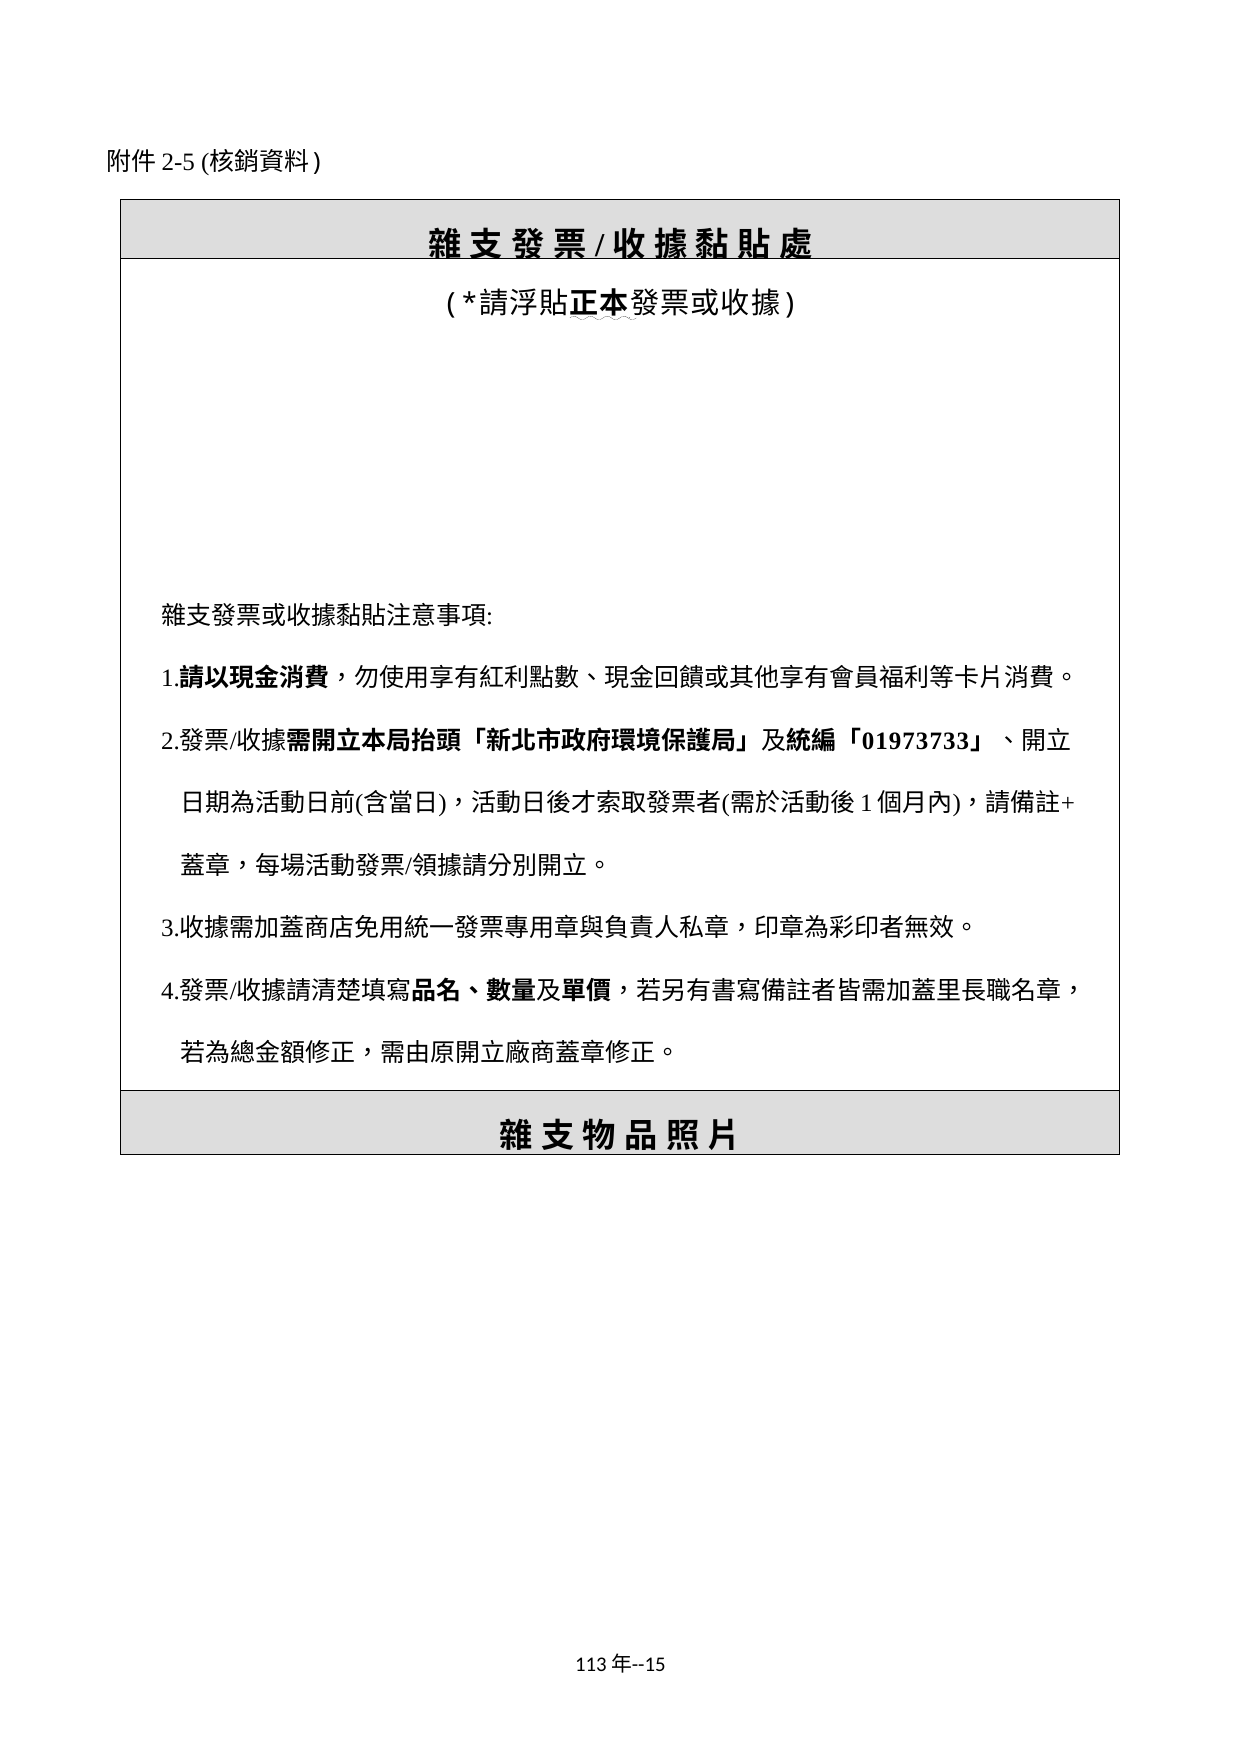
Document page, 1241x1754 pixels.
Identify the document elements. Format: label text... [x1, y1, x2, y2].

table_cell (*請浮貼正本發票或收據) 雜支發票或收據黏貼注意事項: 1.請以現金消費，勿使用享有紅利點數、現金回饋或其他享有會員福利等卡片消費。 2.發票/收據需開立本局抬頭「新北市政府環境保護局」及統編「01973733」、開立日期為活動日前(含當日)，活動日後才索取發票者(需於活動後1個月內)，請備註+蓋章，每場活動發票/領據請分別開立。 3.收據需加蓋商店免用統一發票專用章與負責人私章，印章為彩印者無效。 4.發票/收據請清楚填寫品名、數量及單價，若另有書寫備註者皆需加蓋里長職名章，若為總金額修正，需由原開立廠商蓋章修正。 [121, 259, 1119, 1090]
text 附件2-5 (核銷資料) [106, 118, 1134, 180]
table_cell 雜支物品照片 [121, 1091, 1119, 1154]
table_header 雜支發票/收據黏貼處 [121, 200, 1119, 258]
